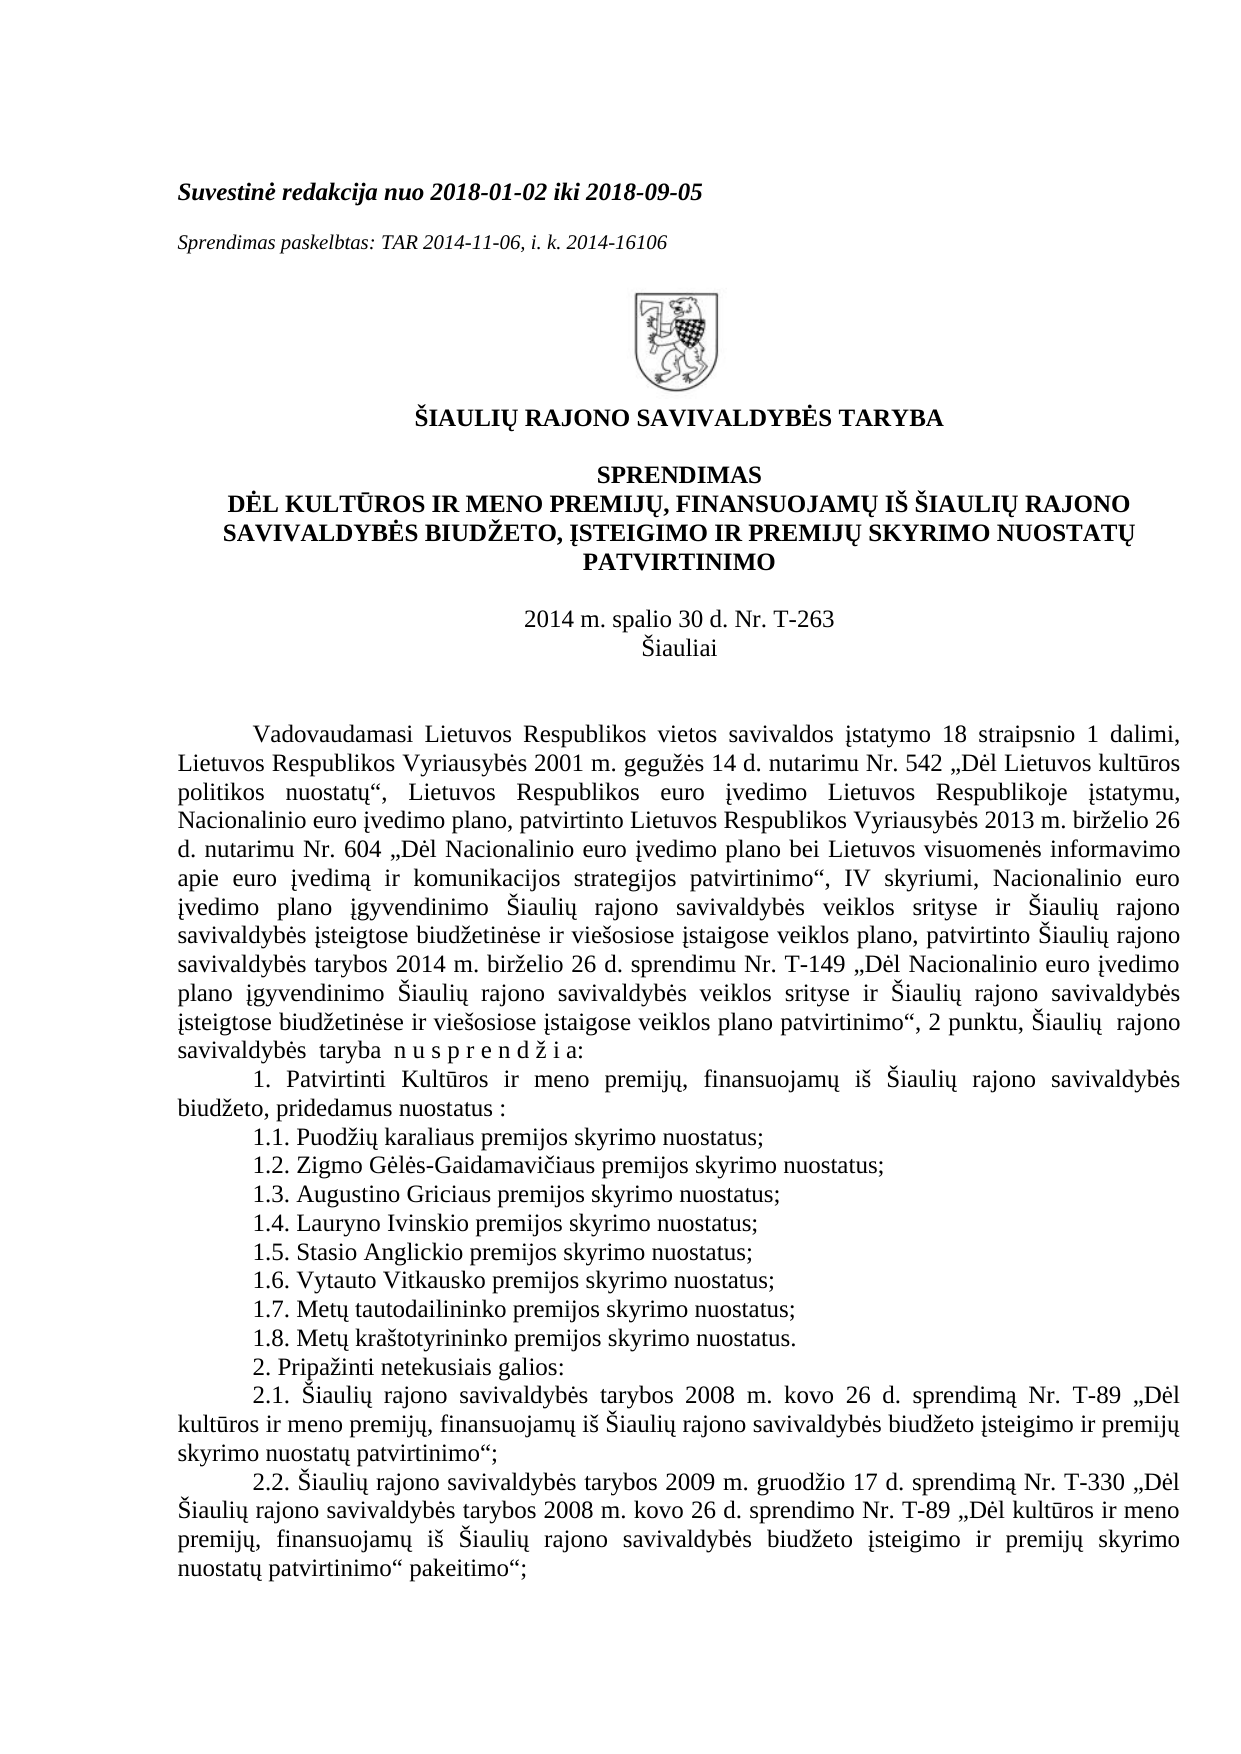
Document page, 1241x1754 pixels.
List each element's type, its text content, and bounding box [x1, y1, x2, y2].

text Šiauliai [177, 633, 1181, 662]
text Suvestinė redakcija nuo 2018-01-02 iki 2018-09-05 [177, 177, 1181, 206]
text 1.8. Metų kraštotyrininko premijos skyrimo nuostatus. [177, 1323, 1181, 1352]
text 2.1. Šiaulių rajono savivaldybės tarybos 2008 m. kovo 26 d. sprendimą Nr. T-89 „Dėl kultūros ir meno premijų, finansuojamų iš Šiaulių rajono savivaldybės biudžeto įsteigimo ir premijų skyrimo nuostatų patvirtinimo“; [177, 1381, 1181, 1467]
text 1. Patvirtinti Kultūros ir meno premijų, finansuojamų iš Šiaulių rajono savivaldybės biudžeto, pridedamus nuostatus : [177, 1064, 1181, 1122]
text 2.2. Šiaulių rajono savivaldybės tarybos 2009 m. gruodžio 17 d. sprendimą Nr. T-330 „Dėl Šiaulių rajono savivaldybės tarybos 2008 m. kovo 26 d. sprendimo Nr. T-89 „Dėl kultūros ir meno premijų, finansuojamų iš Šiaulių rajono savivaldybės biudžeto įsteigimo ir premijų skyrimo nuostatų patvirtinimo“ pakeitimo“; [177, 1467, 1181, 1582]
text 2014 m. spalio 30 d. Nr. T-263 [177, 604, 1181, 633]
text 1.7. Metų tautodailininko premijos skyrimo nuostatus; [177, 1294, 1181, 1323]
text Vadovaudamasi Lietuvos Respublikos vietos savivaldos įstatymo 18 straipsnio 1 dalimi, Lietuvos Respublikos Vyriausybės 2001 m. gegužės 14 d. nutarimu Nr. 542 „Dėl Lietuvos kultūros politikos nuostatų“, Lietuvos Respublikos euro įvedimo Lietuvos Respublikoje įstatymu, Nacionalinio euro įvedimo plano, patvirtinto Lietuvos Respublikos Vyriausybės 2013 m. birželio 26 d. nutarimu Nr. 604 „Dėl Nacionalinio euro įvedimo plano bei Lietuvos visuomenės informavimo apie euro įvedimą ir komunikacijos strategijos patvirtinimo“, IV skyriumi, Nacionalinio euro įvedimo plano įgyvendinimo Šiaulių rajono savivaldybės veiklos srityse ir Šiaulių rajono savivaldybės įsteigtose biudžetinėse ir viešosiose įstaigose veiklos plano, patvirtinto Šiaulių rajono savivaldybės tarybos 2014 m. birželio 26 d. sprendimu Nr. T-149 „Dėl Nacionalinio euro įvedimo plano įgyvendinimo Šiaulių rajono savivaldybės veiklos srityse ir Šiaulių rajono savivaldybės įsteigtose biudžetinėse ir viešosiose įstaigose veiklos plano patvirtinimo“, 2 punktu, Šiaulių rajono savivaldybės taryba n u s p r e n d ž i a: [177, 719, 1181, 1064]
text 1.6. Vytauto Vitkausko premijos skyrimo nuostatus; [177, 1266, 1181, 1294]
text 1.5. Stasio Anglickio premijos skyrimo nuostatus; [177, 1237, 1181, 1266]
text 1.1. Puodžių karaliaus premijos skyrimo nuostatus; [177, 1122, 1181, 1151]
text 1.3. Augustino Griciaus premijos skyrimo nuostatus; [177, 1179, 1181, 1208]
text DĖL KULTŪROS IR MENO PREMIJŲ, FINANSUOJAMŲ IŠ ŠIAULIŲ RAJONO SAVIVALDYBĖS BIUDŽETO, ĮSTEIGIMO IR PREMIJŲ SKYRIMO NUOSTATŲ PATVIRTINIMO [177, 489, 1181, 576]
text Sprendimas paskelbtas: TAR 2014-11-06, i. k. 2014-16106 [177, 230, 1181, 254]
text ŠIAULIŲ RAJONO SAVIVALDYBĖS TARYBA [177, 403, 1181, 432]
text 2. Pripažinti netekusiais galios: [177, 1352, 1181, 1381]
text SPRENDIMAS [177, 461, 1181, 489]
text 1.4. Lauryno Ivinskio premijos skyrimo nuostatus; [177, 1208, 1181, 1237]
text 1.2. Zigmo Gėlės-Gaidamavičiaus premijos skyrimo nuostatus; [177, 1151, 1181, 1179]
